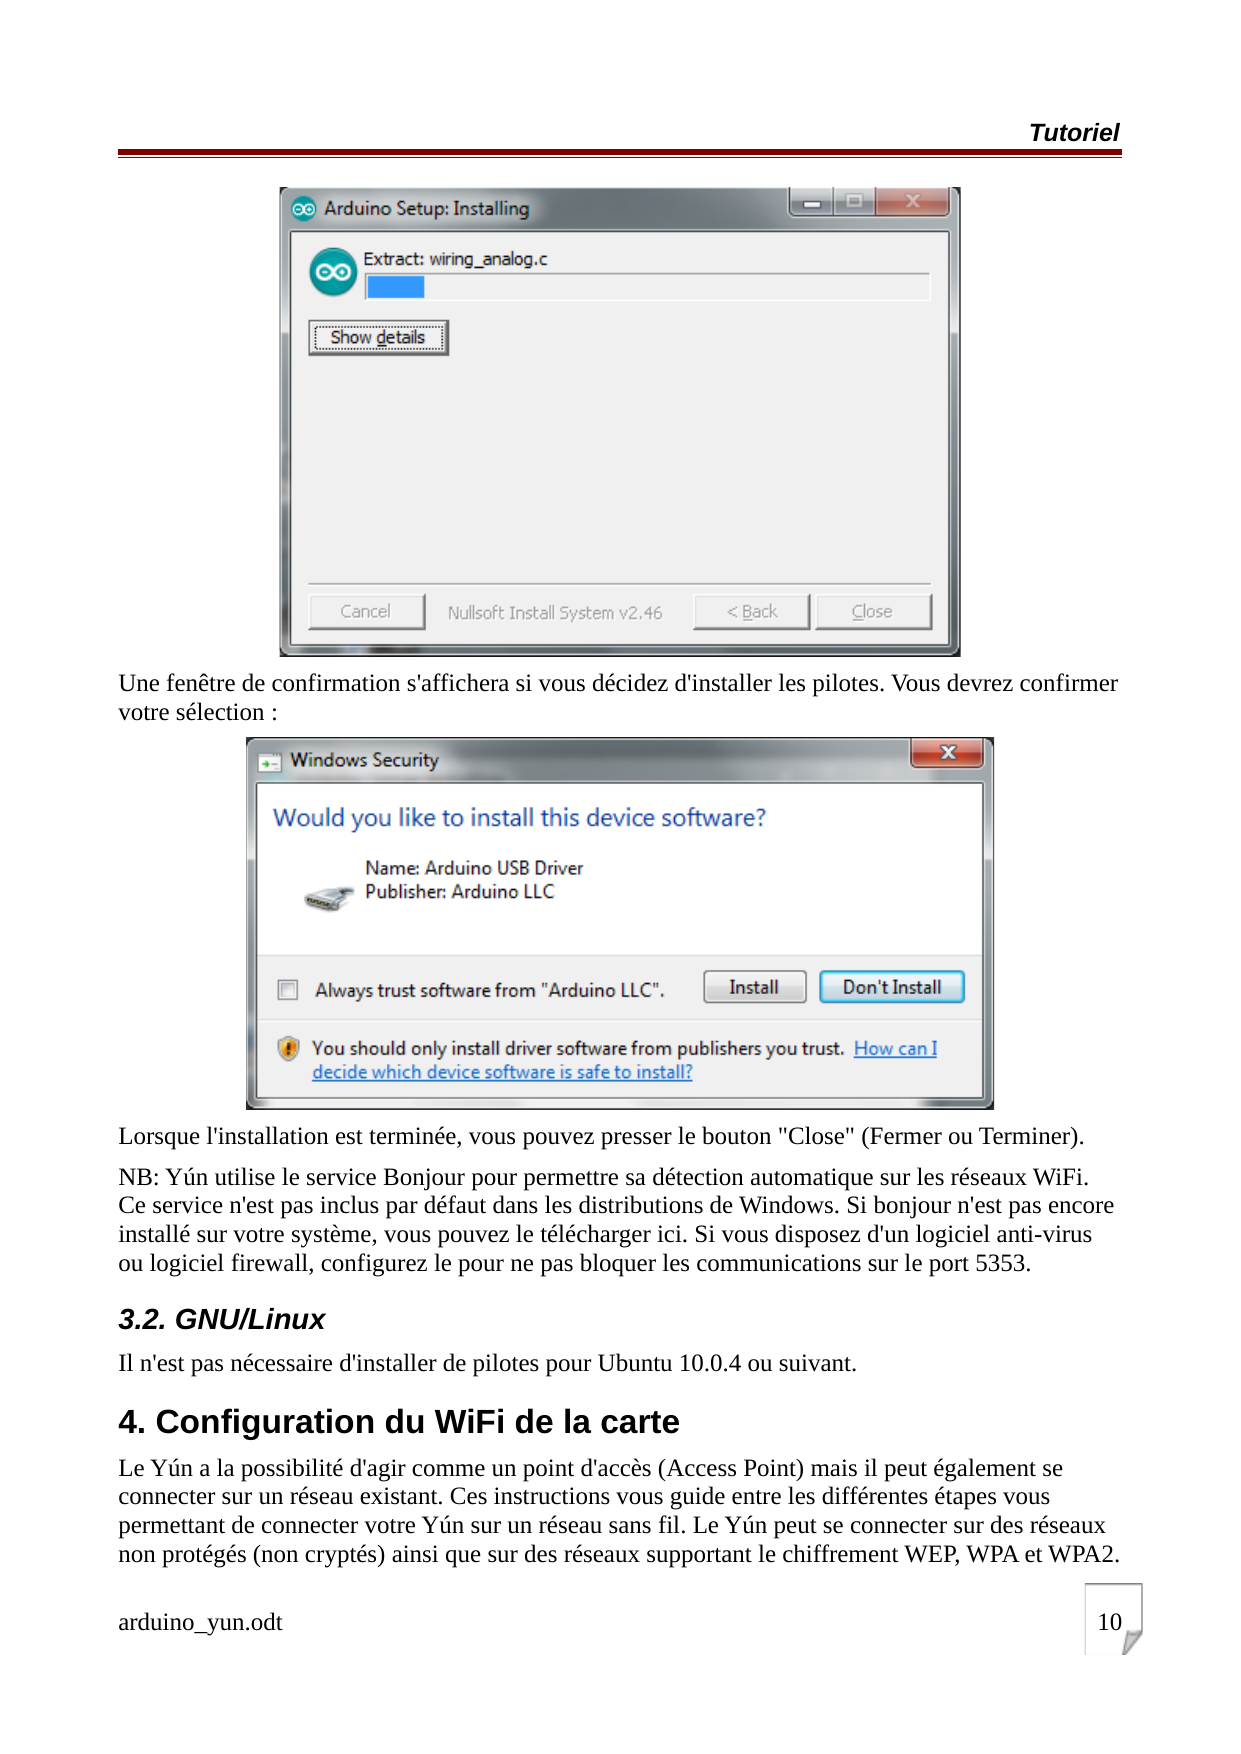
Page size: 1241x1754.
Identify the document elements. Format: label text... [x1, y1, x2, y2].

subtitle 3.2. GNU/Linux [118, 1302, 1122, 1335]
text NB: Yún utilise le service Bonjour pour permettre sa détection automatique sur les réseaux WiFi. Ce service n'est pas inclus par défaut dans les distributions de Windows. Si bonjour n'est pas encore installé sur votre système, vous pouvez le télécharger ici. Si vous disposez d'un logiciel anti-virus ou logiciel firewall, configurez le pour ne pas bloquer les communications sur le port 5353. [118, 1162, 1122, 1277]
text Il n'est pas nécessaire d'installer de pilotes pour Ubuntu 10.0.4 ou suivant. [118, 1348, 1122, 1376]
picture [279, 187, 961, 657]
text Lorsque l'installation est terminée, vous pouvez presser le bouton "Close" (Fermer ou Terminer). [118, 1121, 1122, 1150]
picture [246, 737, 995, 1110]
subtitle 4. Configuration du WiFi de la carte [118, 1401, 1122, 1440]
text Une fenêtre de confirmation s'affichera si vous décidez d'installer les pilotes. Vous devrez confirmer votre sélection : [118, 668, 1122, 726]
text Le Yún a la possibilité d'agir comme un point d'accès (Access Point) mais il peut également se connecter sur un réseau existant. Ces instructions vous guide entre les différentes étapes vous permettant de connecter votre Yún sur un réseau sans fil. Le Yún peut se connecter sur des réseaux non protégés (non cryptés) ainsi que sur des réseaux supportant le chiffrement WEP, WPA et WPA2. [118, 1453, 1122, 1568]
